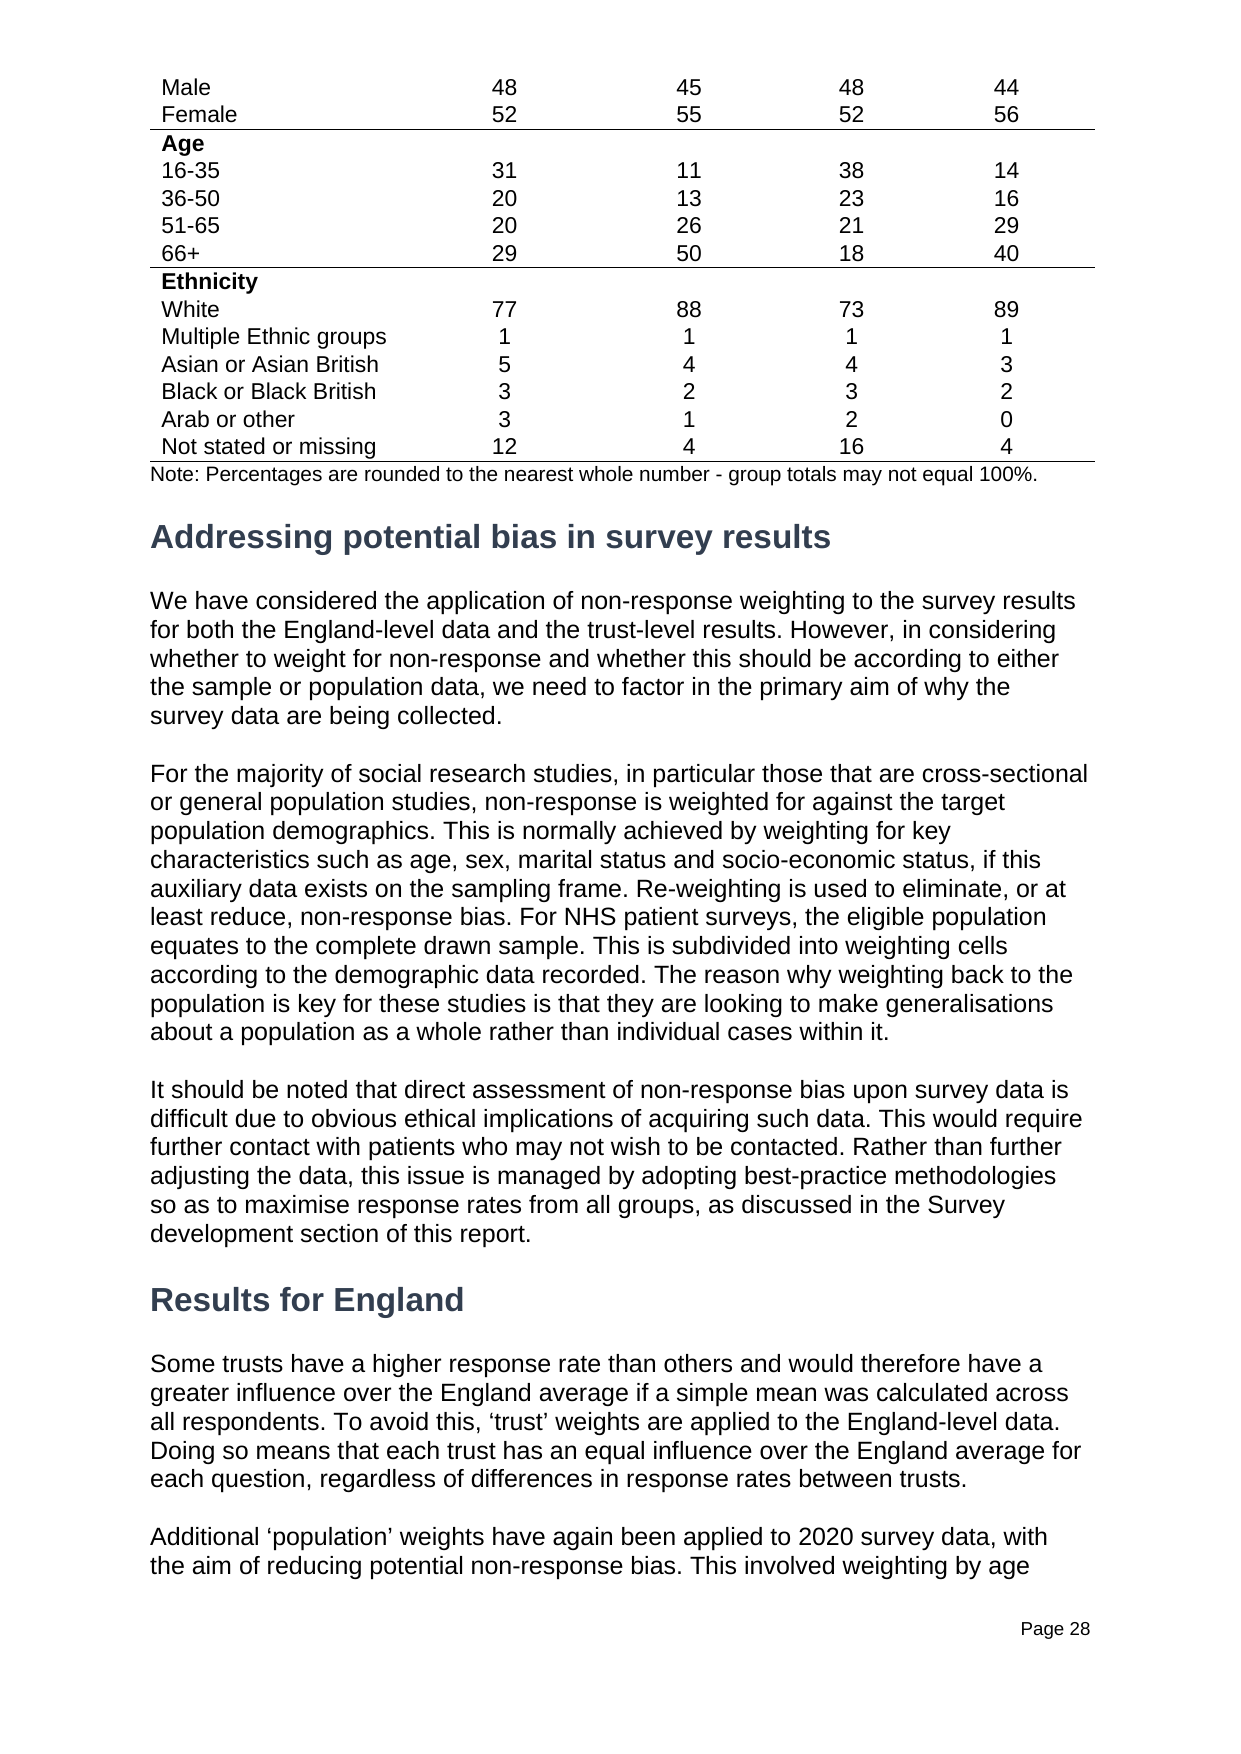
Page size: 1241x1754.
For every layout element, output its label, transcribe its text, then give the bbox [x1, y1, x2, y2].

table_cell 77 [416, 296, 593, 323]
table_cell 26 [593, 212, 785, 240]
table_cell 51-65 [150, 212, 416, 240]
table_cell 13 [593, 185, 785, 212]
table_cell 18 [785, 240, 918, 267]
text Additional ‘population’ weights have again been applied to 2020 survey data, with the aim of reducing potential non-response bias. This involved weighting by age [150, 1522, 1090, 1579]
table_cell 55 [593, 101, 785, 129]
table_cell 29 [918, 212, 1095, 240]
table_cell 4 [785, 351, 918, 378]
table_cell 23 [785, 185, 918, 212]
table_cell 52 [785, 101, 918, 129]
table_cell 88 [593, 296, 785, 323]
table_cell 1 [416, 323, 593, 351]
table_cell 73 [785, 296, 918, 323]
table_cell Asian or Asian British [150, 351, 416, 378]
subtitle Results for England [150, 1280, 1090, 1319]
table_cell 45 [593, 74, 785, 101]
table_cell 38 [785, 157, 918, 185]
table_cell 1 [918, 323, 1095, 351]
subtitle Addressing potential bias in survey results [150, 517, 1090, 555]
table_cell 4 [918, 433, 1095, 461]
text For the majority of social research studies, in particular those that are cross-sectional or general population studies, non-response is weighted for against the target population demographics. This is normally achieved by weighting for key characteristics such as age, sex, marital status and socio-economic status, if this auxiliary data exists on the sampling frame. Re-weighting is used to eliminate, or at least reduce, non-response bias. For NHS patient surveys, the eligible population equates to the complete drawn sample. This is subdivided into weighting cells according to the demographic data recorded. The reason why weighting back to the population is key for these studies is that they are looking to make generalisations about a population as a whole rather than individual cases within it. [150, 758, 1090, 1046]
text We have considered the application of non-response weighting to the survey results for both the England-level data and the trust-level results. However, in considering whether to weight for non-response and whether this should be according to either the sample or population data, we need to factor in the primary aim of why the survey data are being collected. [150, 586, 1090, 730]
table_cell Multiple Ethnic groups [150, 323, 416, 351]
table_cell 1 [593, 406, 785, 433]
table_cell White [150, 296, 416, 323]
table_cell 31 [416, 157, 593, 185]
text It should be noted that direct assessment of non-response bias upon survey data is difficult due to obvious ethical implications of acquiring such data. This would require further contact with patients who may not wish to be contacted. Rather than further adjusting the data, this issue is managed by adopting best-practice methodologies so as to maximise response rates from all groups, as discussed in the Survey development section of this report. [150, 1075, 1090, 1247]
table_cell 52 [416, 101, 593, 129]
table_cell 3 [416, 406, 593, 433]
table_cell 4 [593, 351, 785, 378]
table_cell Male [150, 74, 416, 101]
table_cell 21 [785, 212, 918, 240]
table_cell 16-35 [150, 157, 416, 185]
table_cell Black or Black British [150, 378, 416, 406]
table_cell 16 [918, 185, 1095, 212]
table_cell 50 [593, 240, 785, 267]
table_cell Arab or other [150, 406, 416, 433]
table_cell 48 [416, 74, 593, 101]
table_cell 3 [416, 378, 593, 406]
table_cell 48 [785, 74, 918, 101]
table_cell 66+ [150, 240, 416, 267]
table_cell 5 [416, 351, 593, 378]
table_cell 2 [918, 378, 1095, 406]
table_cell 11 [593, 157, 785, 185]
table_cell Ethnicity [150, 268, 1095, 296]
table_cell 36-50 [150, 185, 416, 212]
table_cell 44 [918, 74, 1095, 101]
table_cell 3 [785, 378, 918, 406]
table_cell Female [150, 101, 416, 129]
table_cell 14 [918, 157, 1095, 185]
table_cell 16 [785, 433, 918, 461]
table_cell 40 [918, 240, 1095, 267]
table_cell 2 [785, 406, 918, 433]
table_cell 20 [416, 185, 593, 212]
table_cell 1 [785, 323, 918, 351]
table_cell 1 [593, 323, 785, 351]
table_cell 56 [918, 101, 1095, 129]
text Some trusts have a higher response rate than others and would therefore have a greater influence over the England average if a simple mean was calculated across all respondents. To avoid this, ‘trust’ weights are applied to the England-level data. Doing so means that each trust has an equal influence over the England average for each question, regardless of differences in response rates between trusts. [150, 1349, 1090, 1493]
table_cell Not stated or missing [150, 433, 416, 461]
table_cell Age [150, 130, 1095, 157]
table_cell 20 [416, 212, 593, 240]
table_cell 0 [918, 406, 1095, 433]
table_cell 3 [918, 351, 1095, 378]
table_cell 4 [593, 433, 785, 461]
table_cell 89 [918, 296, 1095, 323]
text Note: Percentages are rounded to the nearest whole number - group totals may not equal 100%. [150, 462, 1090, 486]
table_cell 2 [593, 378, 785, 406]
table_cell 12 [416, 433, 593, 461]
table_cell 29 [416, 240, 593, 267]
